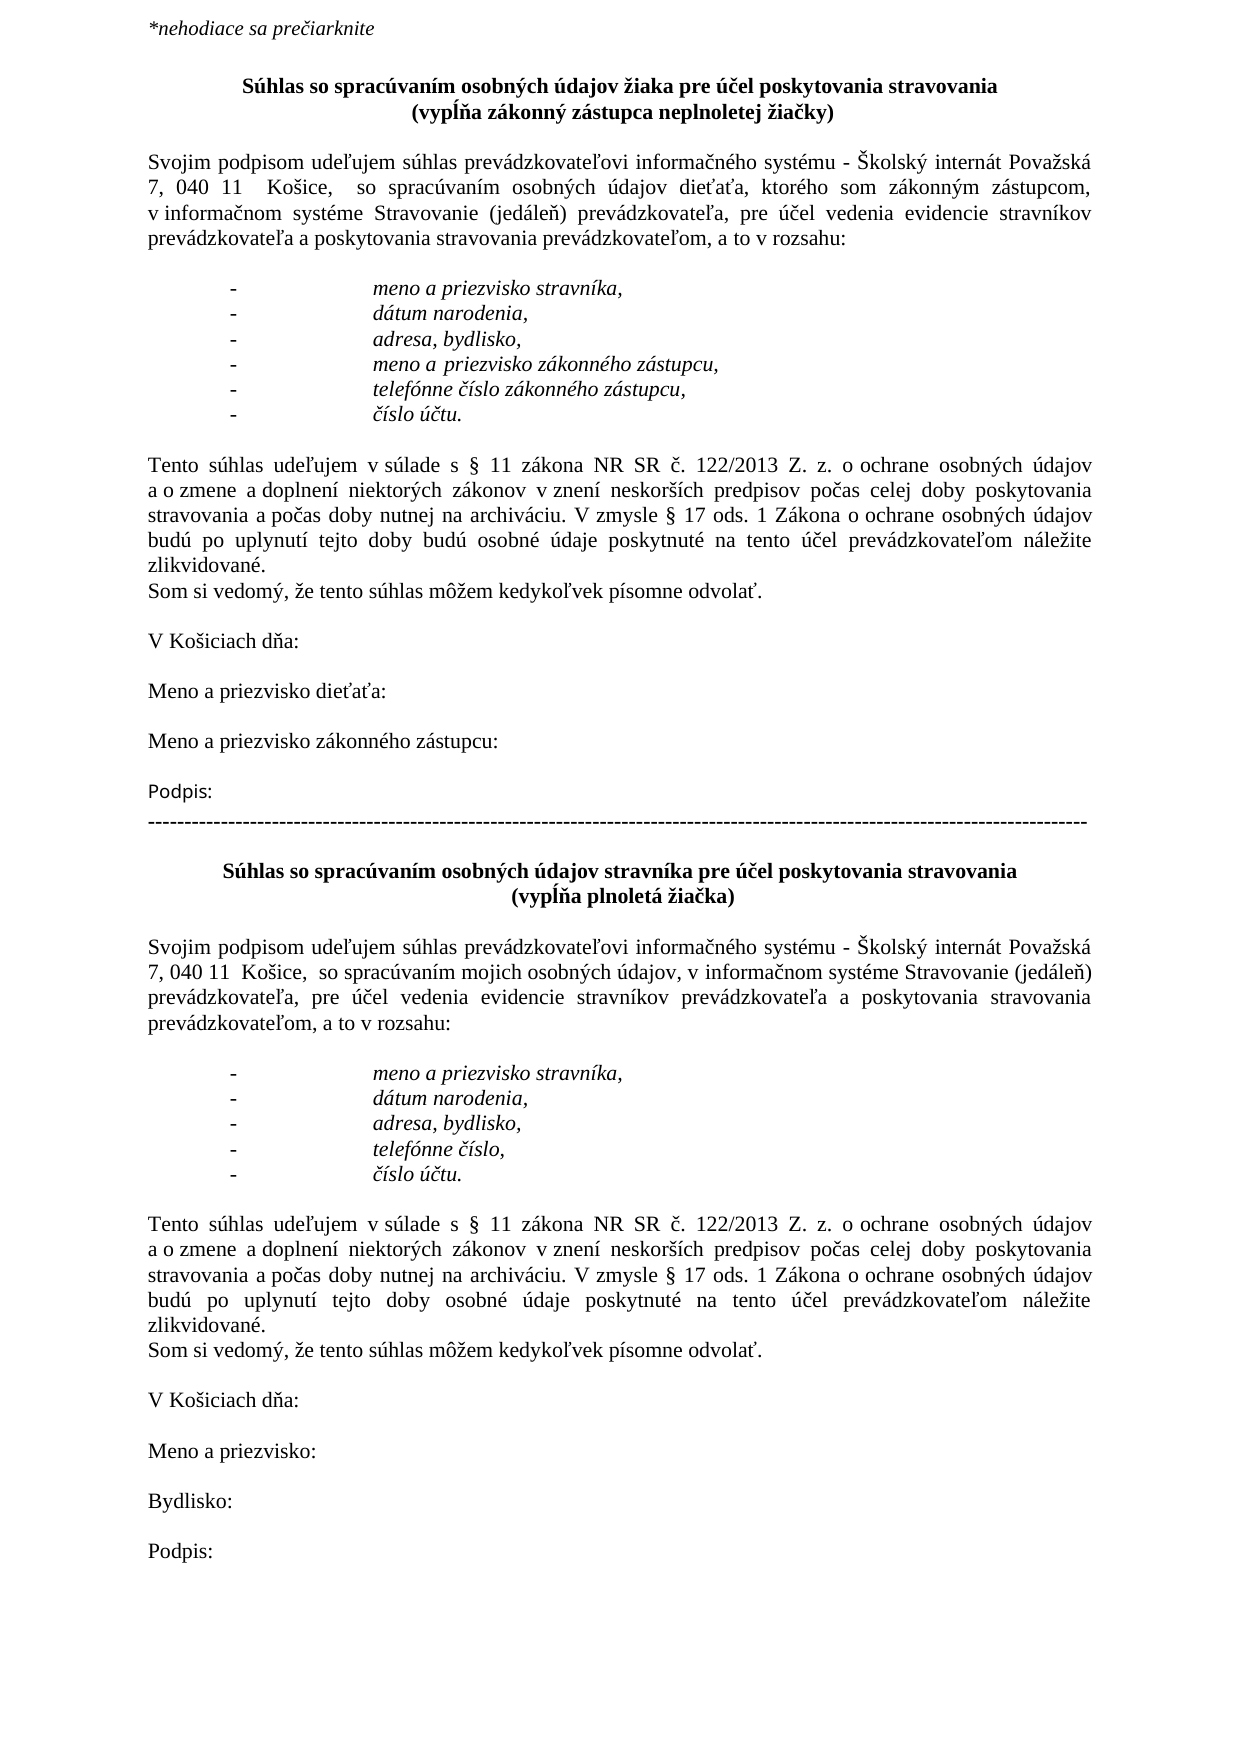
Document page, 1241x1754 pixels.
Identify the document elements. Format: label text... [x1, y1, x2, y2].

text Meno a priezvisko zákonného zástupcu: [148, 728, 1093, 753]
text *nehodiace sa prečiarknite [148, 12, 1093, 41]
list dátum narodenia, [229, 300, 1093, 326]
list číslo účtu. [229, 401, 1093, 426]
text Meno a priezvisko: [148, 1438, 1093, 1463]
text --------------------------------------------------------------------------------------------------------------------------------- [148, 808, 1093, 833]
text (vypĺňa plnoletá žiačka) [148, 883, 1093, 909]
list dátum narodenia, [229, 1085, 1093, 1110]
text Bydlisko: [148, 1488, 1093, 1513]
text Meno a priezvisko dieťaťa: [148, 678, 1093, 703]
list číslo účtu. [229, 1161, 1093, 1186]
text Podpis: [148, 1538, 1093, 1563]
list meno a priezvisko stravníka, [229, 275, 1093, 300]
text (vypĺňa zákonný zástupca neplnoletej žiačky) [148, 99, 1093, 124]
text Podpis: [148, 778, 1093, 804]
text V Košiciach dňa: [148, 628, 1093, 653]
text Som si vedomý, že tento súhlas môžem kedykoľvek písomne odvolať. [148, 578, 1093, 603]
text Tento súhlas udeľujem v súlade s § 11 zákona NR SR č. 122/2013 Z. z. o ochrane osobných údajov a o zmene a doplnení niektorých zákonov v znení neskorších predpisov počas celej doby poskytovania stravovania a počas doby nutnej na archiváciu. V zmysle § 17 ods. 1 Zákona o ochrane osobných údajov budú po uplynutí tejto doby budú osobné údaje poskytnuté na tento účel prevádzkovateľom náležite zlikvidované. [148, 452, 1093, 578]
list telefónne číslo, [229, 1136, 1093, 1161]
list adresa, bydlisko, [229, 1110, 1093, 1136]
list meno a priezvisko zákonného zástupcu, [229, 351, 1093, 376]
list adresa, bydlisko, [229, 326, 1093, 351]
text Súhlas so spracúvaním osobných údajov stravníka pre účel poskytovania stravovania [148, 858, 1093, 883]
text Súhlas so spracúvaním osobných údajov žiaka pre účel poskytovania stravovania [148, 73, 1093, 99]
list meno a priezvisko stravníka, [229, 1060, 1093, 1085]
text Tento súhlas udeľujem v súlade s § 11 zákona NR SR č. 122/2013 Z. z. o ochrane osobných údajov a o zmene a doplnení niektorých zákonov v znení neskorších predpisov počas celej doby poskytovania stravovania a počas doby nutnej na archiváciu. V zmysle § 17 ods. 1 Zákona o ochrane osobných údajov budú po uplynutí tejto doby osobné údaje poskytnuté na tento účel prevádzkovateľom náležite zlikvidované. [148, 1211, 1093, 1337]
text Svojim podpisom udeľujem súhlas prevádzkovateľovi informačného systému - Školský internát Považská 7, 040 11 Košice, so spracúvaním osobných údajov dieťaťa, ktorého som zákonným zástupcom, v informačnom systéme Stravovanie (jedáleň) prevádzkovateľa, pre účel vedenia evidencie stravníkov prevádzkovateľa a poskytovania stravovania prevádzkovateľom, a to v rozsahu: [148, 149, 1093, 250]
text Svojim podpisom udeľujem súhlas prevádzkovateľovi informačného systému - Školský internát Považská 7, 040 11 Košice, so spracúvaním mojich osobných údajov, v informačnom systéme Stravovanie (jedáleň) prevádzkovateľa, pre účel vedenia evidencie stravníkov prevádzkovateľa a poskytovania stravovania prevádzkovateľom, a to v rozsahu: [148, 934, 1093, 1035]
text V Košiciach dňa: [148, 1387, 1093, 1413]
text Som si vedomý, že tento súhlas môžem kedykoľvek písomne odvolať. [148, 1337, 1093, 1362]
list telefónne číslo zákonného zástupcu, [229, 376, 1093, 401]
